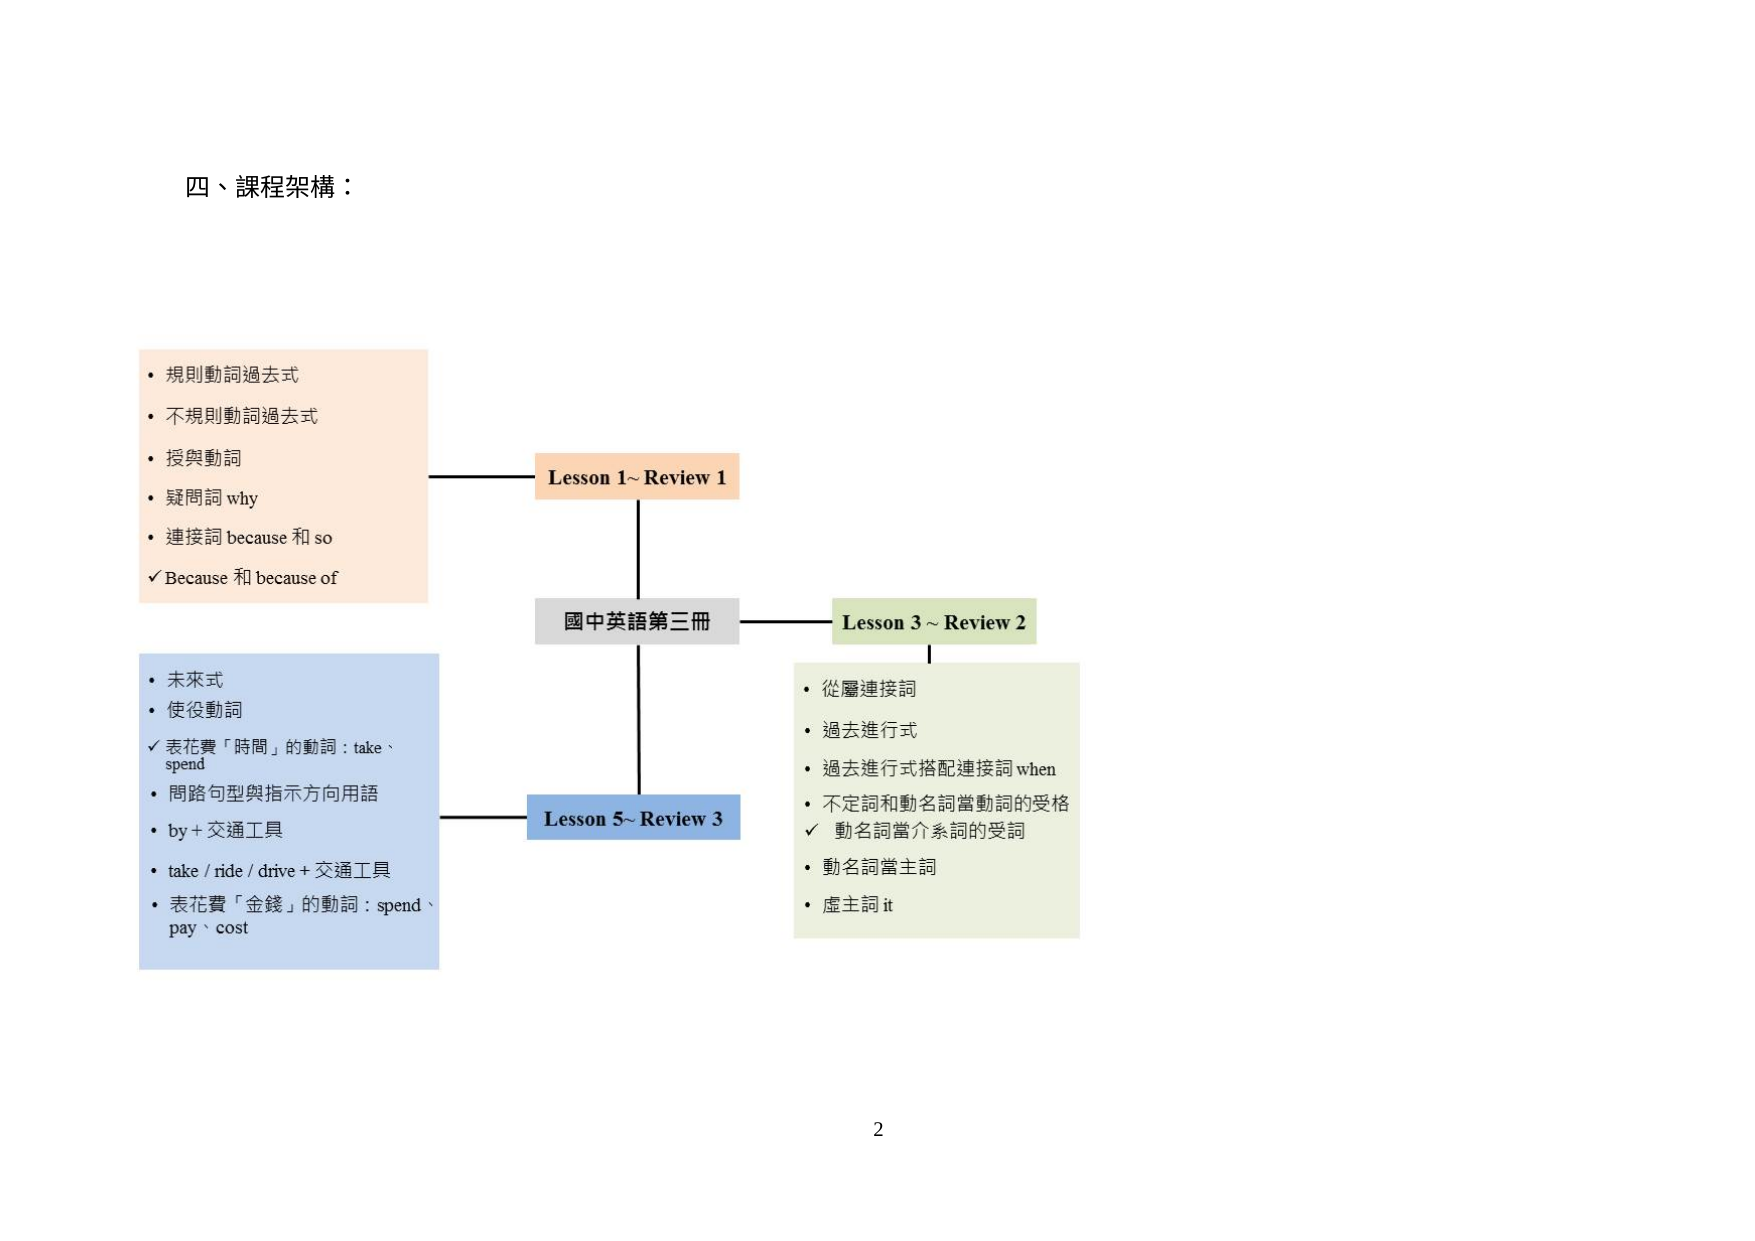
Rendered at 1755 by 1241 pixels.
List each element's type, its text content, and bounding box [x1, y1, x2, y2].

text 四、課程架構： [119, 102, 1635, 268]
